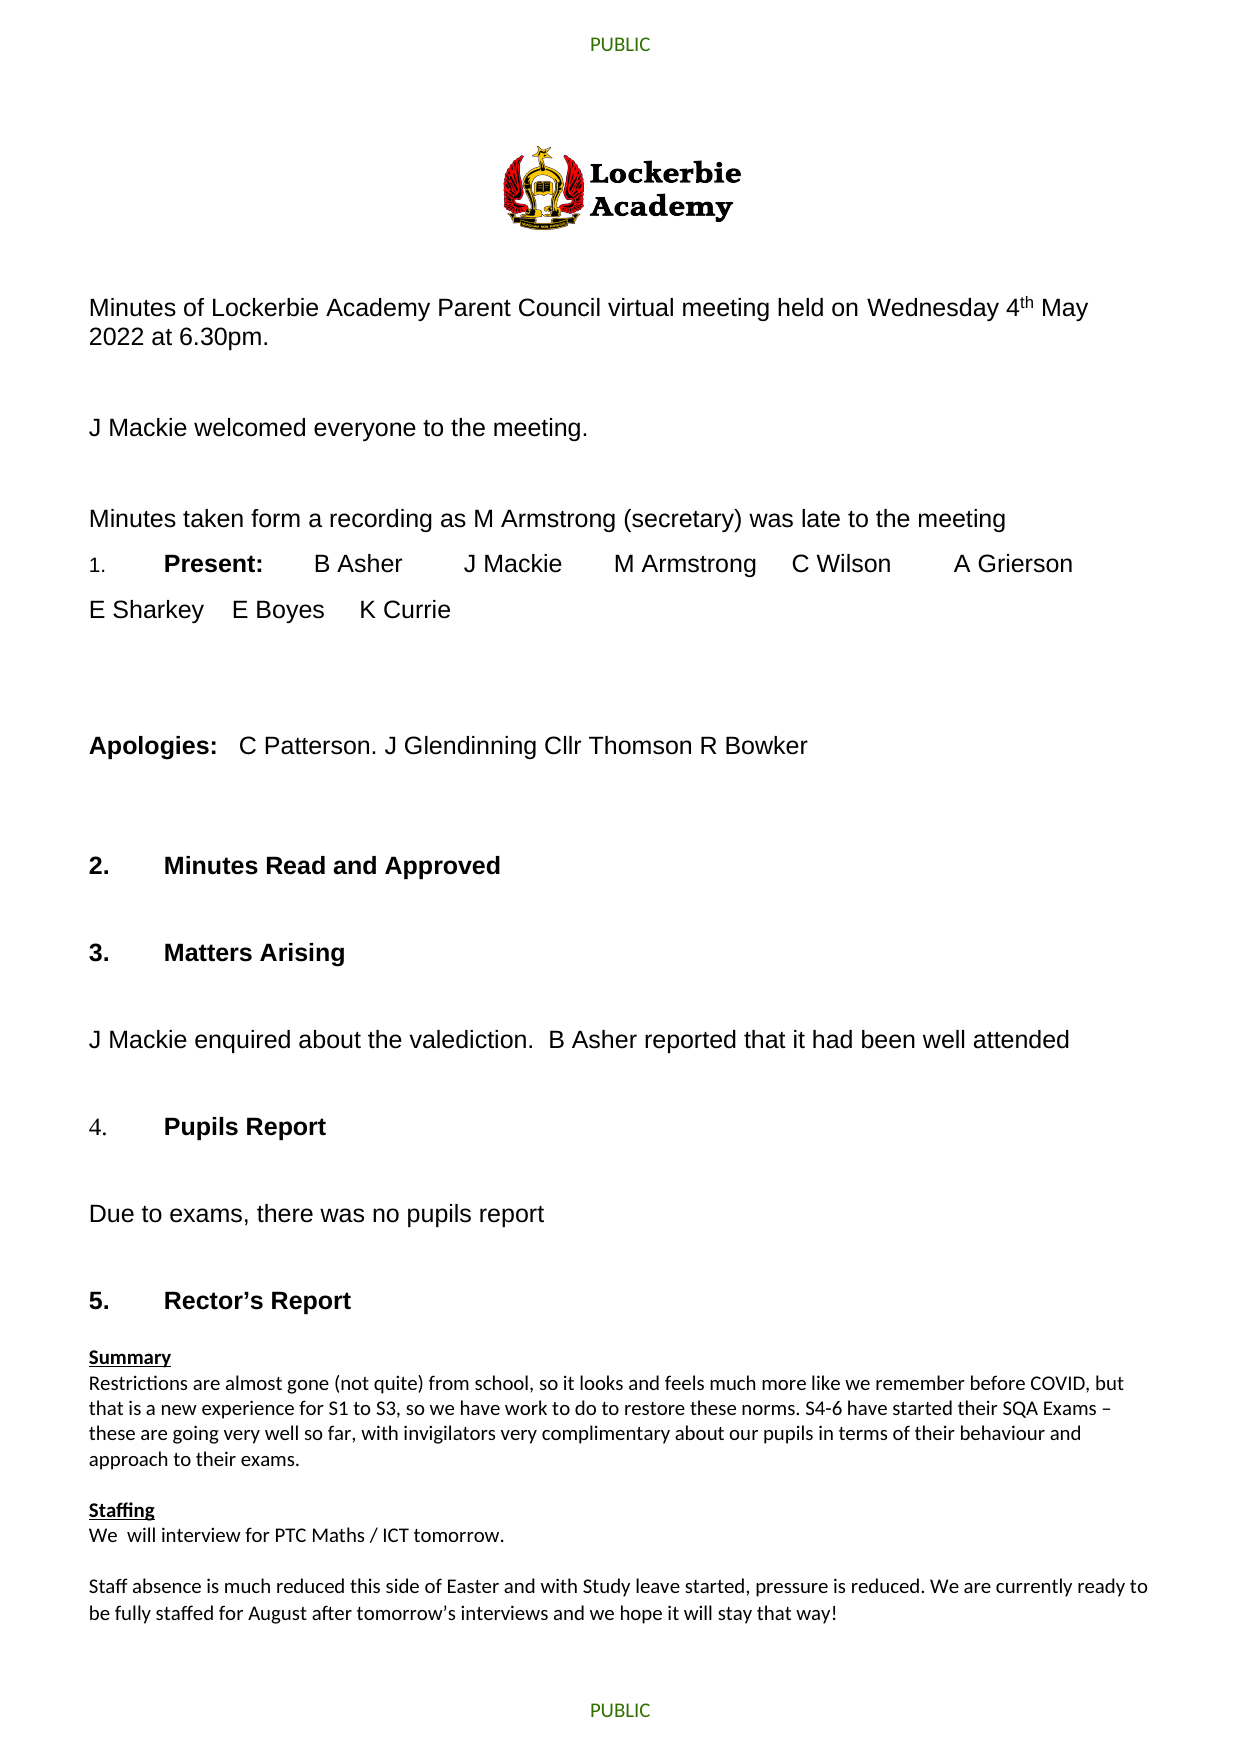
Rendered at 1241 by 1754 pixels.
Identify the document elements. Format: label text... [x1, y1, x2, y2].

text Minutes of Lockerbie Academy Parent Council virtual meeting held on Wednesday 4th May 2022 at 6.30pm. [89, 293, 1152, 351]
list Minutes Read and Approved [89, 851, 1152, 879]
list Present: B Asher J Mackie M Armstrong C Wilson A Grierson [89, 549, 1152, 578]
text Summary [89, 1344, 1152, 1370]
text Due to exams, there was no pupils report [89, 1199, 1152, 1228]
text We will interview for PTC Maths / ICT tomorrow. [89, 1522, 1152, 1548]
text Restrictions are almost gone (not quite) from school, so it looks and feels much more like we remember before COVID, but that is a new experience for S1 to S3, so we have work to do to restore these norms. S4-6 have started their SQA Exams – these are going very well so far, with invigilators very complimentary about our pupils in terms of their behaviour and approach to their exams. [89, 1370, 1152, 1471]
list Matters Arising [89, 938, 1152, 967]
text J Mackie welcomed everyone to the meeting. [89, 413, 1152, 442]
list Pupils Report [89, 1112, 1152, 1141]
text E Sharkey E Boyes K Currie [89, 594, 1152, 623]
text J Mackie enquired about the valediction. B Asher reported that it had been well attended [89, 1025, 1152, 1054]
text Staff absence is much reduced this side of Easter and with Study leave started, pressure is reduced. We are currently ready to be fully staffed for August after tomorrow’s interviews and we hope it will stay that way! [89, 1573, 1152, 1626]
text Apologies: C Patterson. J Glendinning Cllr Thomson R Bowker [89, 731, 1152, 759]
text Minutes taken form a recording as M Armstrong (secretary) was late to the meeting [89, 504, 1152, 532]
list Rector’s Report [89, 1286, 1152, 1315]
text Staffing [89, 1497, 1152, 1522]
